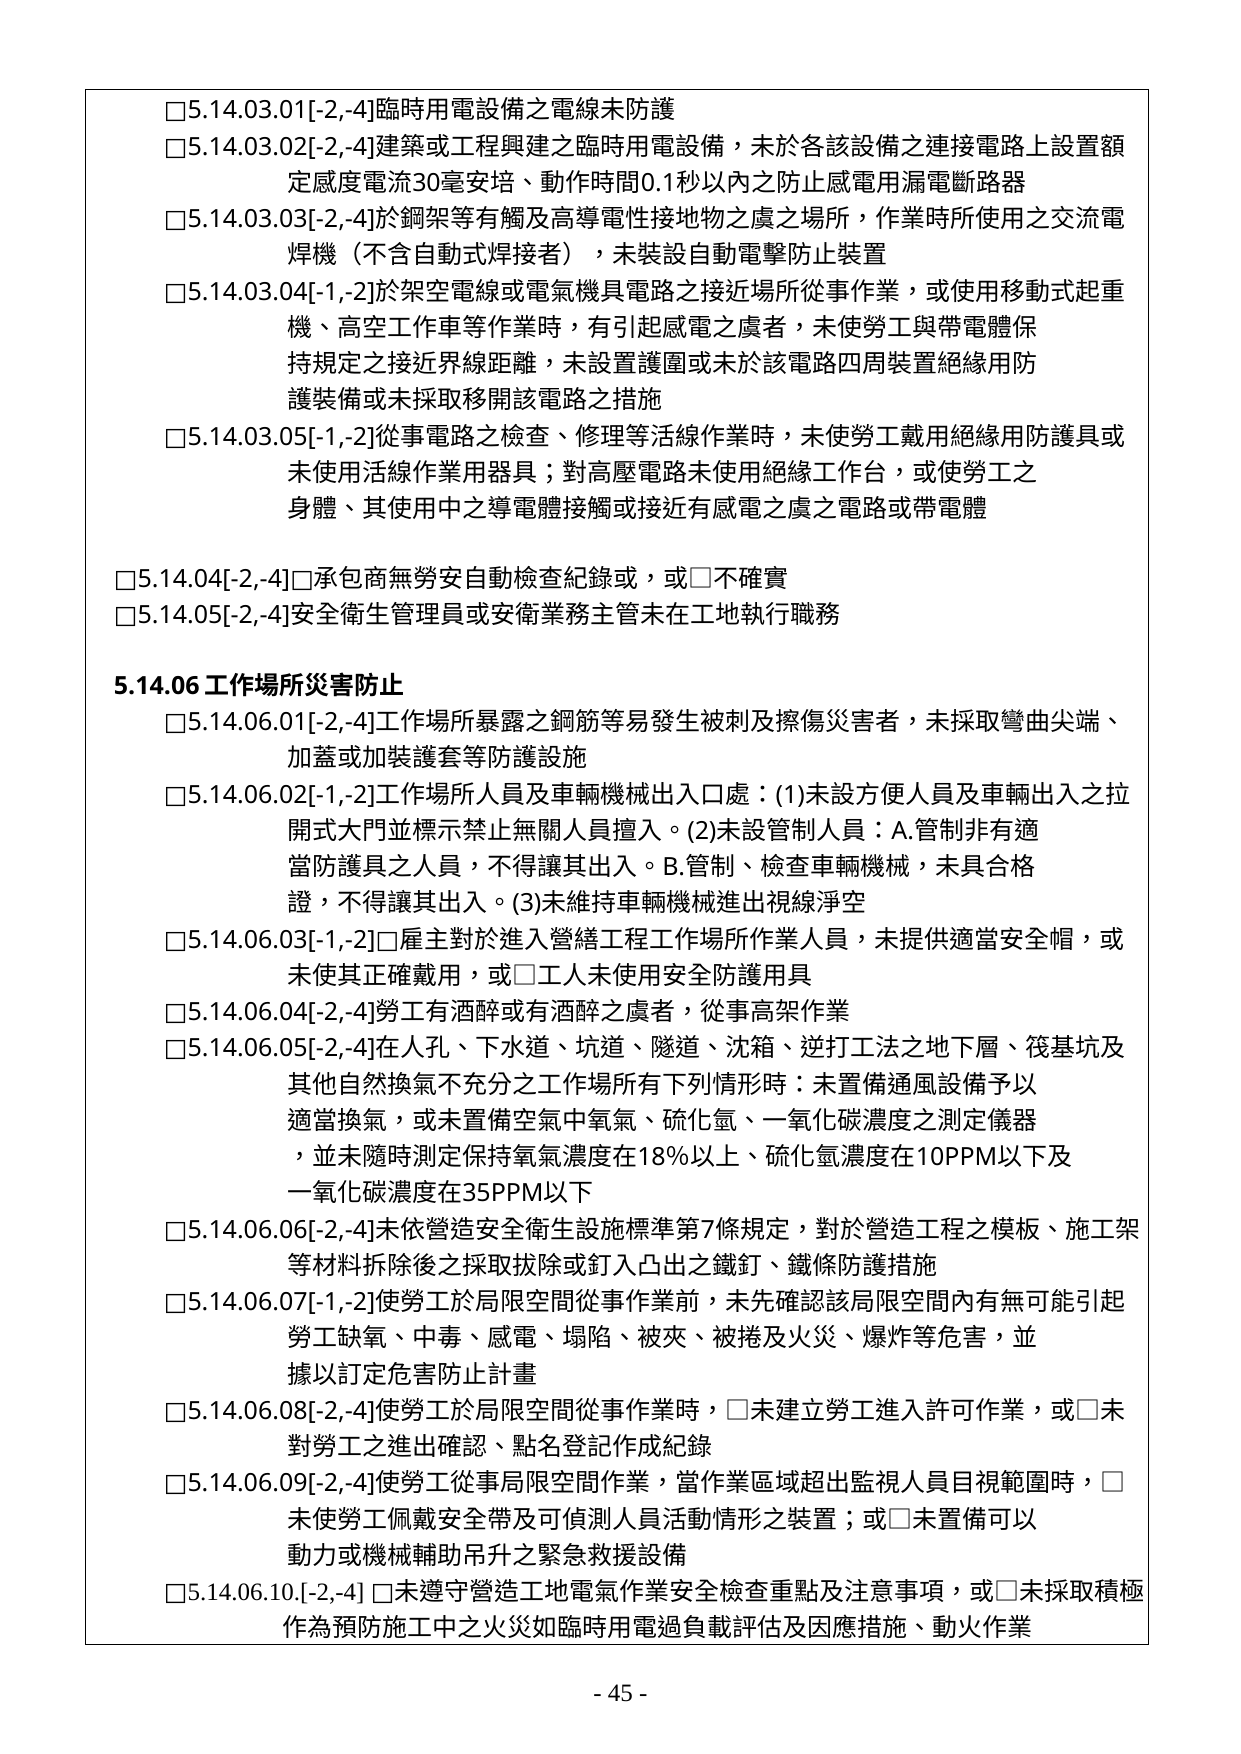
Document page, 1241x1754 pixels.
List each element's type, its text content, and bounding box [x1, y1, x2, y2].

table_cell □5.14.03.01[-2,-4]臨時用電設備之電線未防護 □5.14.03.02[-2,-4]建築或工程興建之臨時用電設備，未於各該設備之連接電路上設置額 定感度電流30毫安培、動作時間0.1秒以內之防止感電用漏電斷路器 □5.14.03.03[-2,-4]於鋼架等有觸及高導電性接地物之虞之場所，作業時所使用之交流電 焊機（不含自動式焊接者），未裝設自動電擊防止裝置 □5.14.03.04[-1,-2]於架空電線或電氣機具電路之接近場所從事作業，或使用移動式起重 機、高空工作車等作業時，有引起感電之虞者，未使勞工與帶電體保 持規定之接近界線距離，未設置護圍或未於該電路四周裝置絕緣用防 護裝備或未採取移開該電路之措施 □5.14.03.05[-1,-2]從事電路之檢查、修理等活線作業時，未使勞工戴用絕緣用防護具或 未使用活線作業用器具；對高壓電路未使用絕緣工作台，或使勞工之 身體、其使用中之導電體接觸或接近有感電之虞之電路或帶電體 □5.14.04[-2,-4]□承包商無勞安自動檢查紀錄或，或□不確實 □5.14.05[-2,-4]安全衛生管理員或安衛業務主管未在工地執行職務 5.14.06工作場所災害防止 □5.14.06.01[-2,-4]工作場所暴露之鋼筋等易發生被刺及擦傷災害者，未採取彎曲尖端、 加蓋或加裝護套等防護設施 □5.14.06.02[-1,-2]工作場所人員及車輛機械出入口處：(1)未設方便人員及車輛出入之拉 開式大門並標示禁止無關人員擅入。(2)未設管制人員：A.管制非有適 當防護具之人員，不得讓其出入。B.管制、檢查車輛機械，未具合格 證，不得讓其出入。(3)未維持車輛機械進出視線淨空 □5.14.06.03[-1,-2]□雇主對於進入營繕工程工作場所作業人員，未提供適當安全帽，或 未使其正確戴用，或□工人未使用安全防護用具 □5.14.06.04[-2,-4]勞工有酒醉或有酒醉之虞者，從事高架作業 □5.14.06.05[-2,-4]在人孔、下水道、坑道、隧道、沈箱、逆打工法之地下層、筏基坑及 其他自然換氣不充分之工作場所有下列情形時：未置備通風設備予以 適當換氣，或未置備空氣中氧氣、硫化氫、一氧化碳濃度之測定儀器 ，並未隨時測定保持氧氣濃度在18％以上、硫化氫濃度在10PPM以下及 一氧化碳濃度在35PPM以下 □5.14.06.06[-2,-4]未依營造安全衛生設施標準第7條規定，對於營造工程之模板、施工架 等材料拆除後之採取拔除或釘入凸出之鐵釘、鐵條防護措施 □5.14.06.07[-1,-2]使勞工於局限空間從事作業前，未先確認該局限空間內有無可能引起 勞工缺氧、中毒、感電、塌陷、被夾、被捲及火災、爆炸等危害，並 據以訂定危害防止計畫 □5.14.06.08[-2,-4]使勞工於局限空間從事作業時，□未建立勞工進入許可作業，或□未 對勞工之進出確認、點名登記作成紀錄 □5.14.06.09[-2,-4]使勞工從事局限空間作業，當作業區域超出監視人員目視範圍時，□ 未使勞工佩戴安全帶及可偵測人員活動情形之裝置；或□未置備可以 動力或機械輔助吊升之緊急救援設備 □5.14.06.10.[-2,-4] □未遵守營造工地電氣作業安全檢查重點及注意事項，或□未採取積極 作為預防施工中之火災如臨時用電過負載評估及因應措施、動火作業 [86, 90, 1148, 1644]
